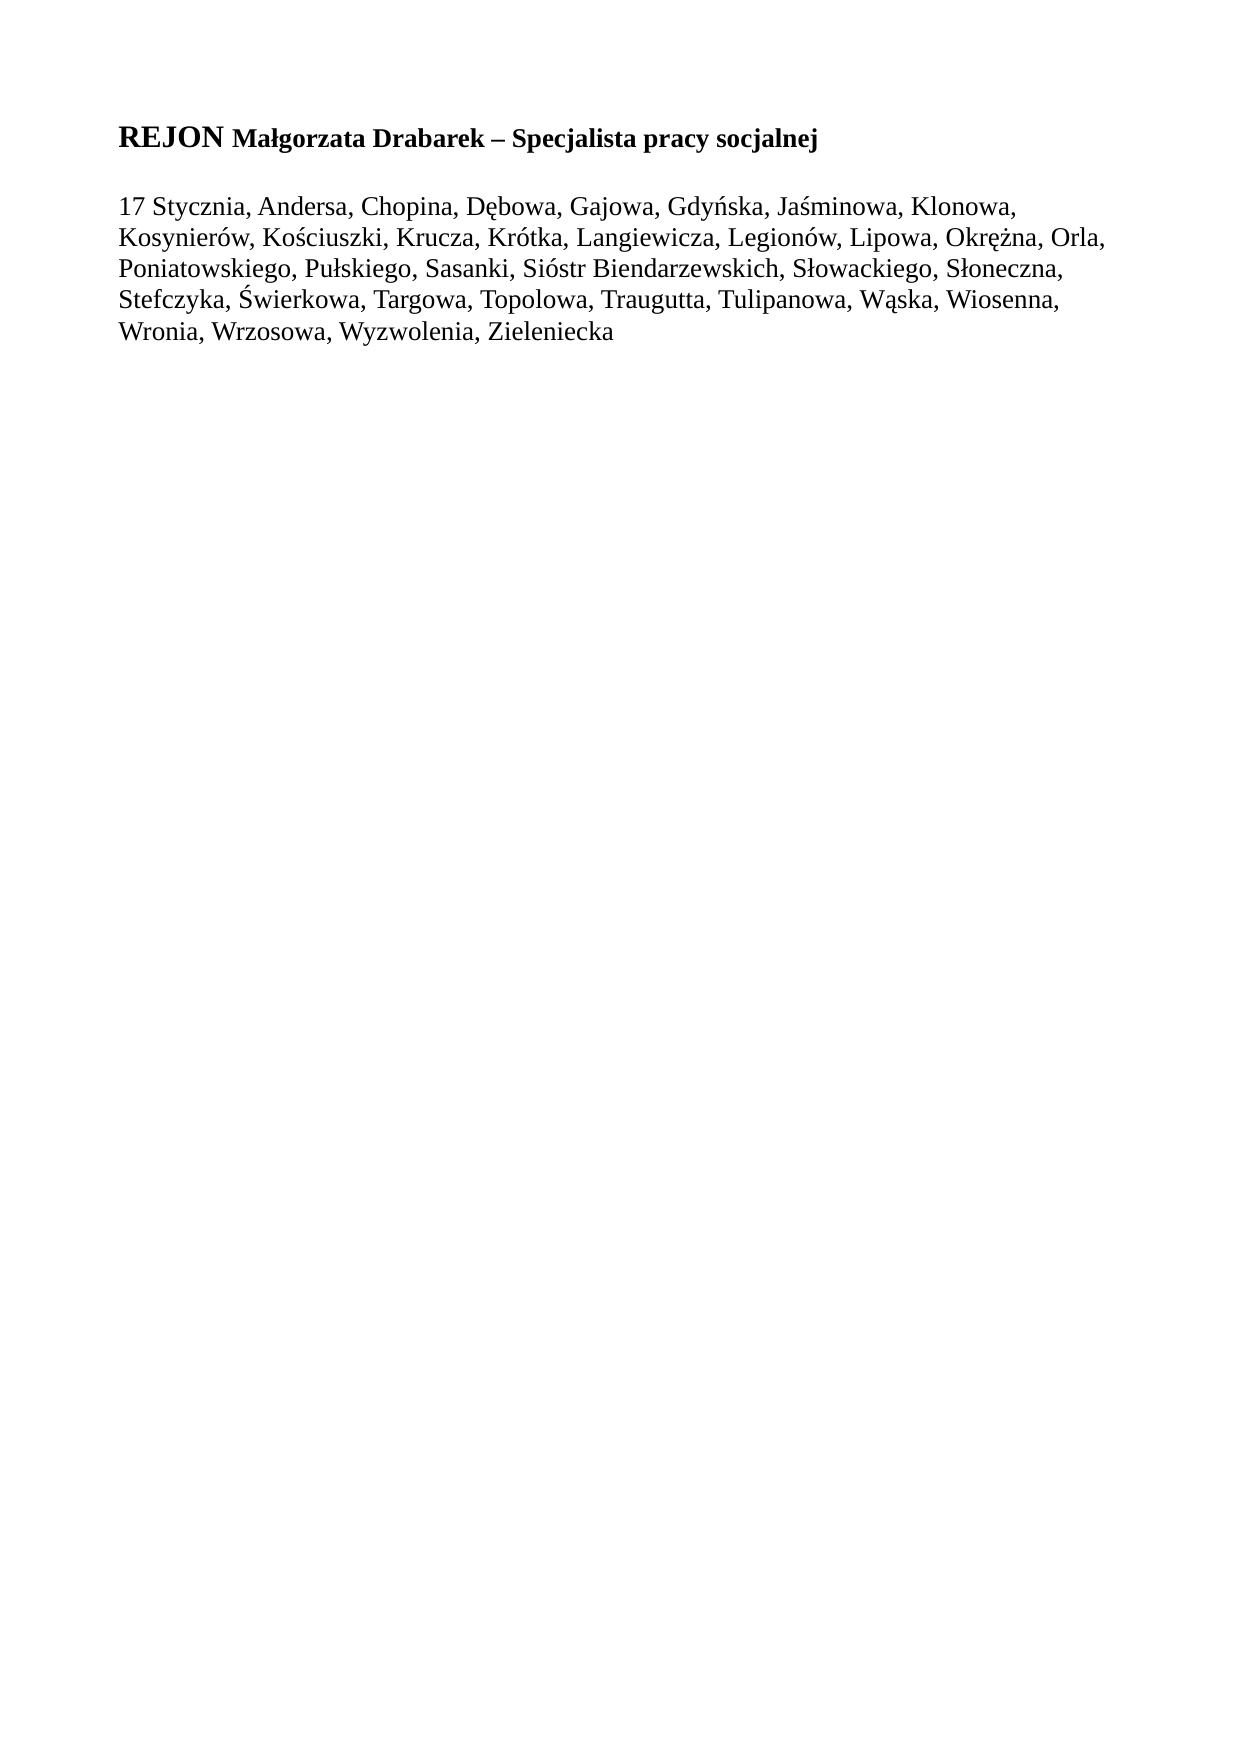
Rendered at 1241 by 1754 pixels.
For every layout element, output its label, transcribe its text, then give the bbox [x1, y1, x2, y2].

text REJON Małgorzata Drabarek – Specjalista pracy socjalnej [118, 118, 1122, 154]
text 17 Stycznia, Andersa, Chopina, Dębowa, Gajowa, Gdyńska, Jaśminowa, Klonowa, Kosynierów, Kościuszki, Krucza, Krótka, Langiewicza, Legionów, Lipowa, Okrężna, Orla, Poniatowskiego, Pułskiego, Sasanki, Sióstr Biendarzewskich, Słowackiego, Słoneczna, Stefczyka, Świerkowa, Targowa, Topolowa, Traugutta, Tulipanowa, Wąska, Wiosenna, Wronia, Wrzosowa, Wyzwolenia, Zieleniecka [118, 190, 1122, 346]
